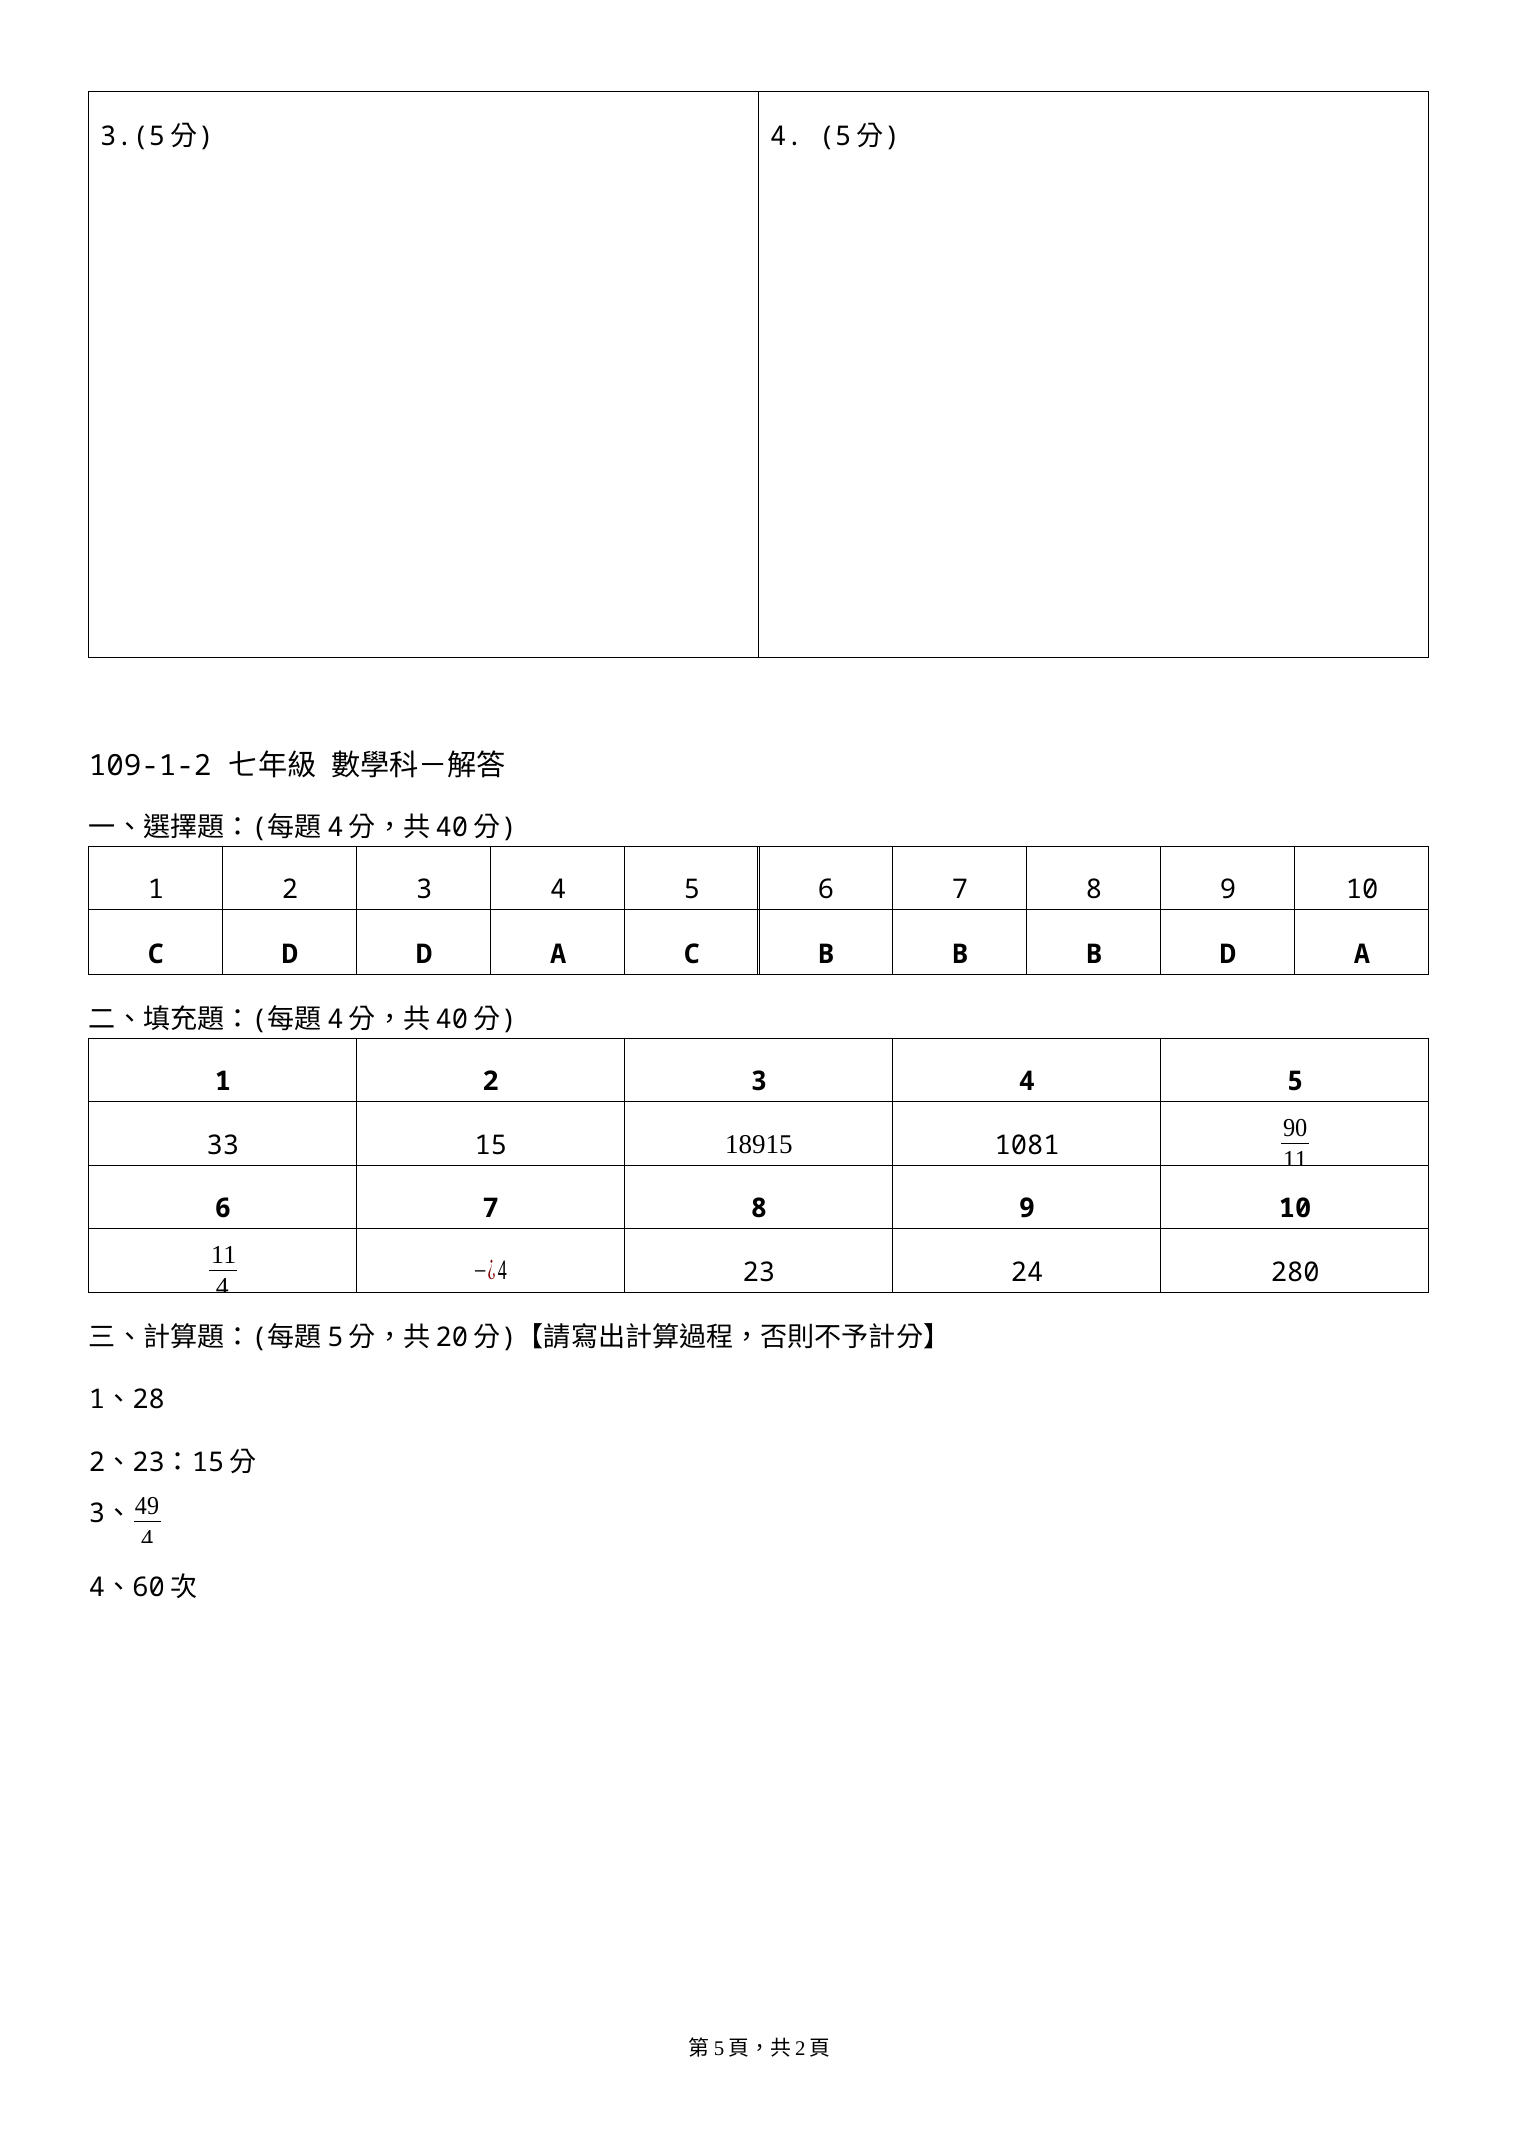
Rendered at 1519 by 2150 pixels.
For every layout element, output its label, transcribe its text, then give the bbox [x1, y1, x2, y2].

table_cell C [625, 910, 757, 974]
table_cell 1081 [893, 1102, 1160, 1165]
table_header 2 [223, 847, 356, 909]
table_cell [357, 1229, 624, 1292]
table_header 5 [625, 847, 757, 909]
table_cell 10 [1161, 1166, 1428, 1228]
table_cell 18915 [625, 1102, 892, 1165]
table_cell B [893, 910, 1026, 974]
table_cell D [223, 910, 356, 974]
table_header 9 [1161, 847, 1294, 909]
table_header 2 [357, 1039, 624, 1101]
table_cell [89, 1229, 356, 1292]
text 4、60次 [89, 1543, 1430, 1605]
table_cell D [357, 910, 490, 974]
text 一、選擇題：(每題4分，共40分) [89, 783, 1430, 846]
table_cell 33 [89, 1102, 356, 1165]
text 3、 [89, 1480, 1430, 1543]
table_cell 6 [89, 1166, 356, 1228]
text 109-1-2 七年級 數學科－解答 [89, 721, 1430, 783]
table_cell 24 [893, 1229, 1160, 1292]
table_cell 7 [357, 1166, 624, 1228]
table_cell C [89, 910, 222, 974]
table_header 4 [893, 1039, 1160, 1101]
text 二、填充題：(每題4分，共40分) [89, 975, 1430, 1038]
table_cell 15 [357, 1102, 624, 1165]
text 1、28 [89, 1355, 1430, 1418]
table_header 3 [625, 1039, 892, 1101]
table_cell 4. (5分) [759, 92, 1428, 657]
table_header 1 [89, 1039, 356, 1101]
text 2、23：15分 [89, 1418, 1430, 1480]
table_cell B [1027, 910, 1160, 974]
table_header 3 [357, 847, 490, 909]
table_cell 8 [625, 1166, 892, 1228]
table_header 6 [760, 847, 892, 909]
table_header 4 [491, 847, 624, 909]
table_header 1 [89, 847, 222, 909]
table_cell D [1161, 910, 1294, 974]
table_cell 23 [625, 1229, 892, 1292]
table_cell A [491, 910, 624, 974]
table_header 7 [893, 847, 1026, 909]
table_header 5 [1161, 1039, 1428, 1101]
table_cell 3.(5分) [89, 92, 758, 657]
table_header 8 [1027, 847, 1160, 909]
table_header 10 [1295, 847, 1428, 909]
text 三、計算題：(每題5分，共20分)【請寫出計算過程，否則不予計分】 [89, 1293, 1430, 1355]
table_cell A [1295, 910, 1428, 974]
table_cell [1161, 1102, 1428, 1165]
table_cell 9 [893, 1166, 1160, 1228]
table_cell 280 [1161, 1229, 1428, 1292]
table_cell B [760, 910, 892, 974]
